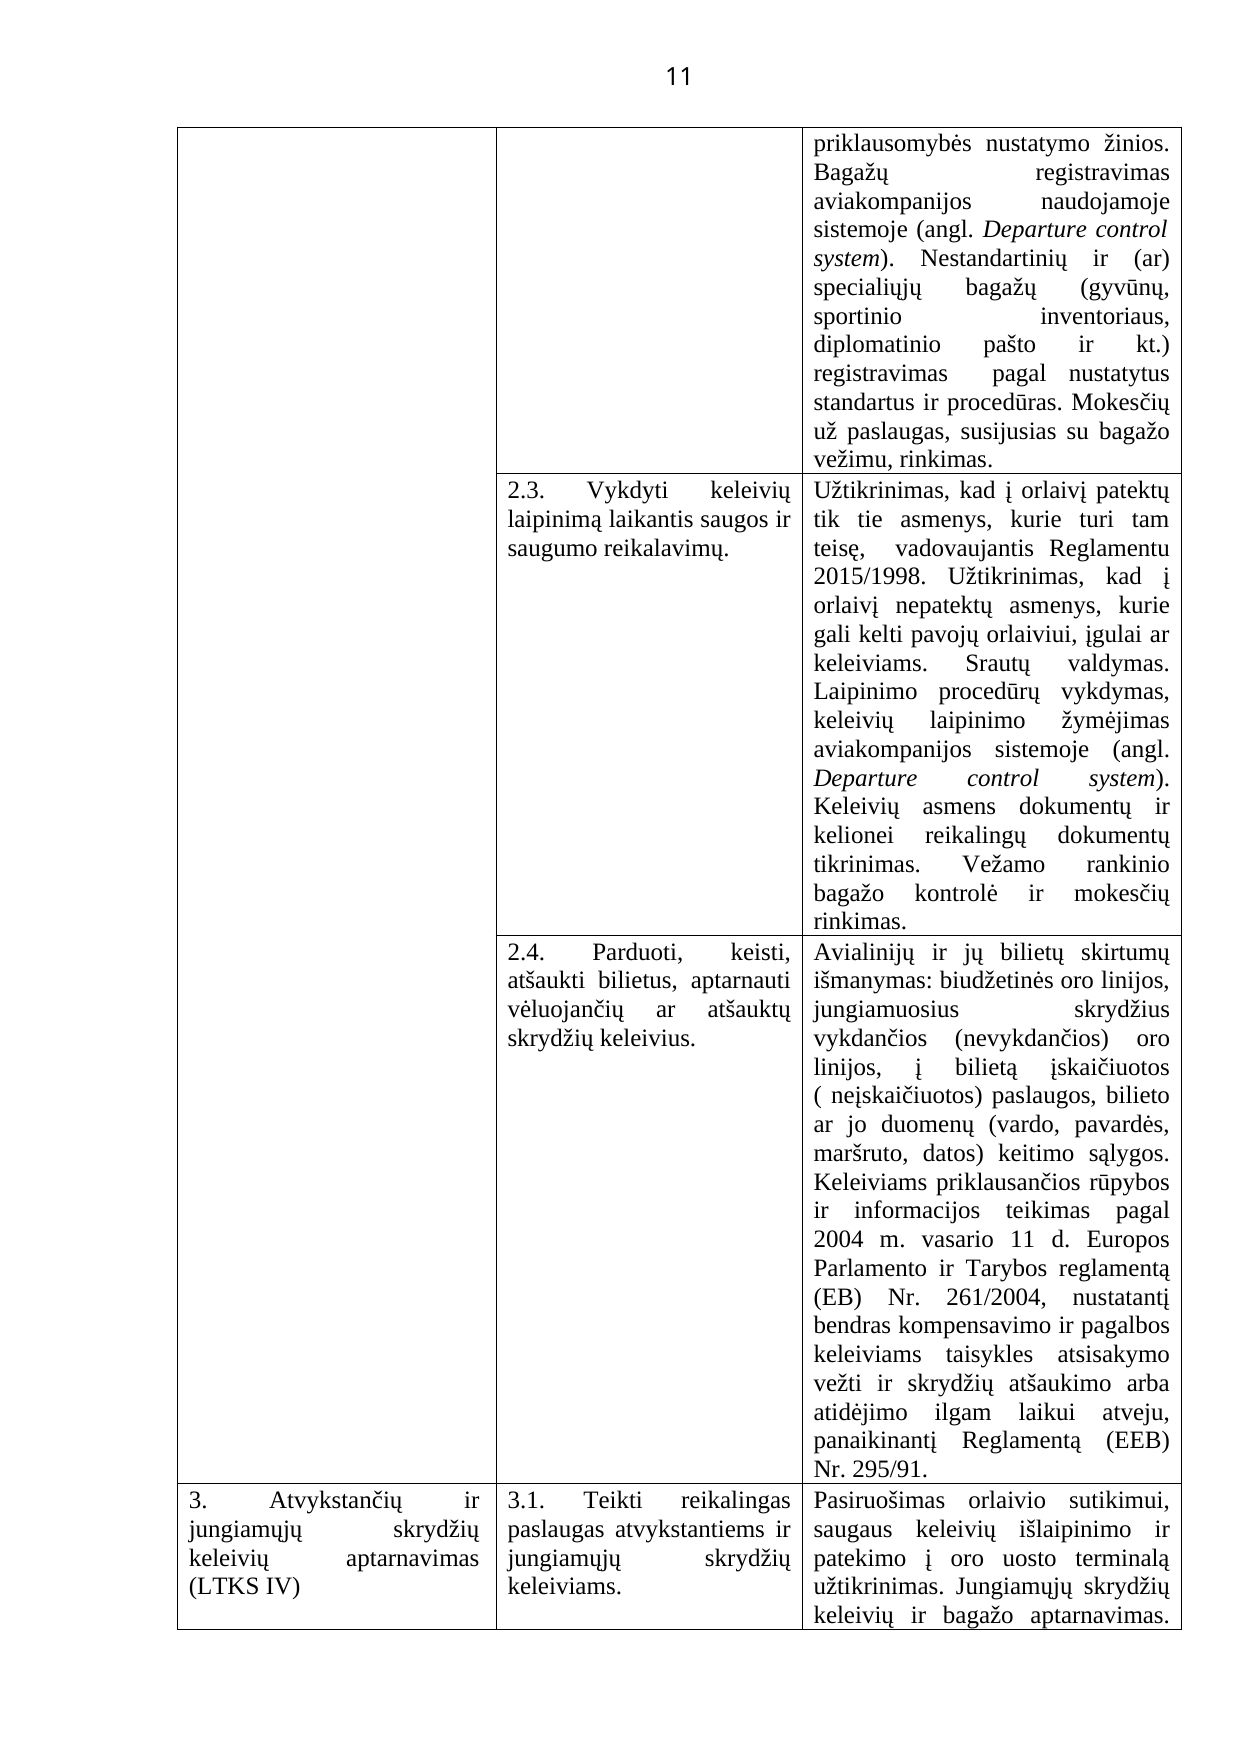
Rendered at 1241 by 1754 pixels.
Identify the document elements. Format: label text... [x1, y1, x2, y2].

table_cell 2.3. Vykdyti keleivių laipinimą laikantis saugos ir saugumo reikalavimų. [497, 474, 802, 935]
table_cell 2.4. Parduoti, keisti, atšaukti bilietus, aptarnauti vėluojančių ar atšauktų skrydžių keleivius. [497, 936, 802, 1483]
table_cell Avialinijų ir jų bilietų skirtumų išmanymas: biudžetinės oro linijos, jungiamuosius skrydžius vykdančios (nevykdančios) oro linijos, į bilietą įskaičiuotos ( neįskaičiuotos) paslaugos, bilieto ar jo duomenų (vardo, pavardės, maršruto, datos) keitimo sąlygos. Keleiviams priklausančios rūpybos ir informacijos teikimas pagal 2004 m. vasario 11 d. Europos Parlamento ir Tarybos reglamentą (EB) Nr. 261/2004, nustatantį bendras kompensavimo ir pagalbos keleiviams taisykles atsisakymo vežti ir skrydžių atšaukimo arba atidėjimo ilgam laikui atveju, panaikinantį Reglamentą (EEB) Nr. 295/91. [803, 936, 1181, 1483]
table_cell Užtikrinimas, kad į orlaivį patektų tik tie asmenys, kurie turi tam teisę, vadovaujantis Reglamentu 2015/1998. Užtikrinimas, kad į orlaivį nepatektų asmenys, kurie gali kelti pavojų orlaiviui, įgulai ar keleiviams. Srautų valdymas. Laipinimo procedūrų vykdymas, keleivių laipinimo žymėjimas aviakompanijos sistemoje (angl. Departure control system). Keleivių asmens dokumentų ir kelionei reikalingų dokumentų tikrinimas. Vežamo rankinio bagažo kontrolė ir mokesčių rinkimas. [803, 474, 1181, 935]
table_cell Pasiruošimas orlaivio sutikimui, saugaus keleivių išlaipinimo ir patekimo į oro uosto terminalą užtikrinimas. Jungiamųjų skrydžių keleivių ir bagažo aptarnavimas. [803, 1484, 1181, 1629]
table_cell 3. Atvykstančių ir jungiamųjų skrydžių keleivių aptarnavimas (LTKS IV) [178, 1484, 496, 1629]
table_cell 3.1. Teikti reikalingas paslaugas atvykstantiems ir jungiamųjų skrydžių keleiviams. [497, 1484, 802, 1629]
table_cell [497, 128, 802, 473]
table_cell priklausomybės nustatymo žinios. Bagažų registravimas aviakompanijos naudojamoje sistemoje (angl. Departure control system). Nestandartinių ir (ar) specialiųjų bagažų (gyvūnų, sportinio inventoriaus, diplomatinio pašto ir kt.) registravimas pagal nustatytus standartus ir procedūras. Mokesčių už paslaugas, susijusias su bagažo vežimu, rinkimas. [803, 128, 1181, 473]
table_cell [178, 128, 496, 1483]
